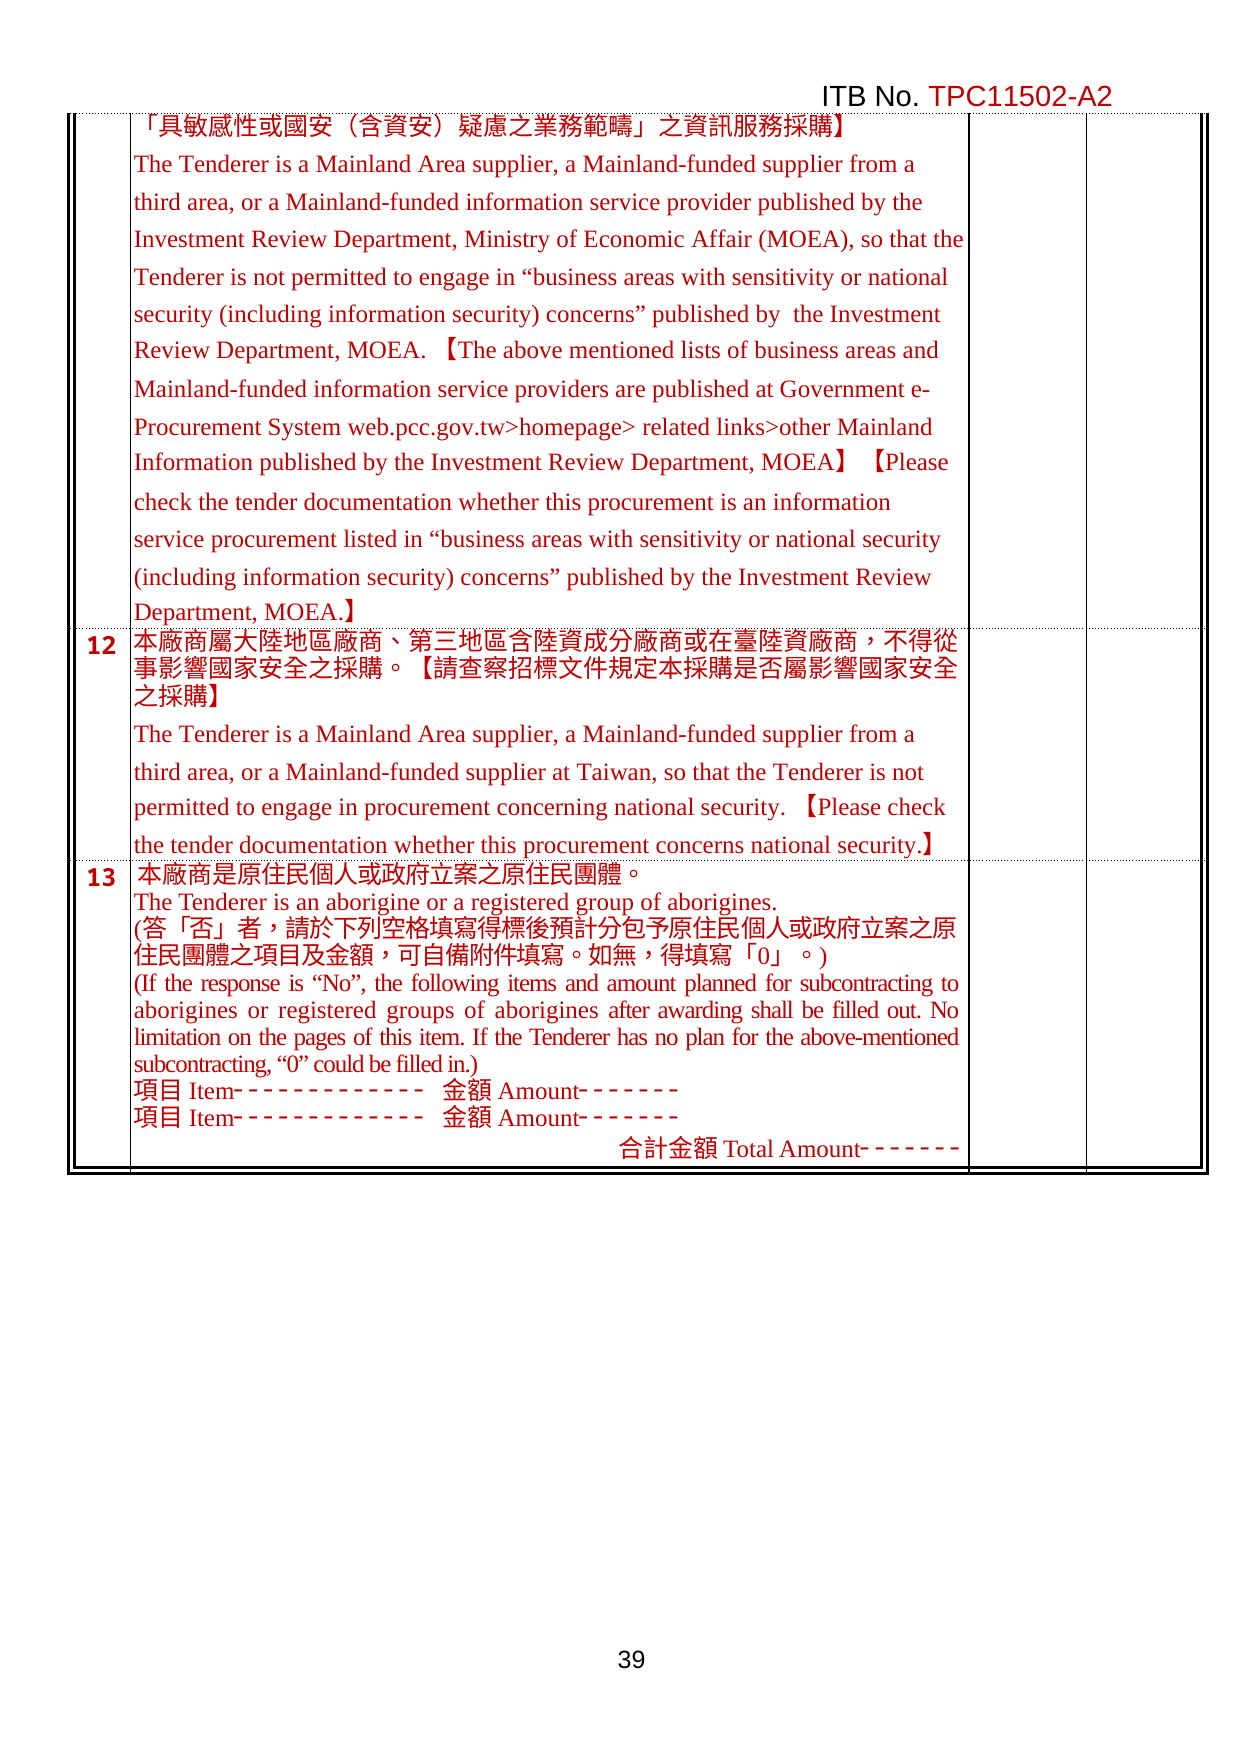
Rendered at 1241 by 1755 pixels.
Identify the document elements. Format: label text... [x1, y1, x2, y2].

table_cell 本廠商屬大陸地區廠商、第三地區含陸資成分廠商或在臺陸資廠商，不得從事影響國家安全之採購。【請查察招標文件規定本採購是否屬影響國家安全之採購】 The Tenderer is a Mainland Area supplier, a Mainland-funded supplier from a third area, or a Mainland-funded supplier at Taiwan, so that the Tenderer is not permitted to engage in procurement concerning national security. 【Please check the tender documentation whether this procurement concerns national security.】 [131, 628, 968, 860]
table_cell [970, 113, 1086, 628]
table_cell [1087, 628, 1200, 860]
table_cell [1087, 113, 1200, 628]
table_cell 12 [76, 628, 130, 860]
table_cell 13 [76, 860, 130, 1166]
table_cell 本廠商是原住民個人或政府立案之原住民團體。 The Tenderer is an aborigine or a registered group of aborigines. (答「否」者，請於下列空格填寫得標後預計分包予原住民個人或政府立案之原住民團體之項目及金額，可自備附件填寫。如無，得填寫「0」。) (If the response is “No”, the following items and amount planned for subcontracting to aborigines or registered groups of aborigines after awarding shall be filled out. No limitation on the pages of this item. If the Tenderer has no plan for the above-mentioned subcontracting, “0” could be filled in.) 項目Item╴╴╴╴╴╴╴╴╴╴╴╴╴ 金額Amount╴╴╴╴╴╴╴ 項目Item╴╴╴╴╴╴╴╴╴╴╴╴╴ 金額Amount╴╴╴╴╴╴╴ 合計金額Total Amount╴╴╴╴╴╴╴ [131, 860, 968, 1166]
table_cell 「具敏感性或國安（含資安）疑慮之業務範疇」之資訊服務採購】 The Tenderer is a Mainland Area supplier, a Mainland-funded supplier from a third area, or a Mainland-funded information service provider published by the Investment Review Department, Ministry of Economic Affair (MOEA), so that the Tenderer is not permitted to engage in “business areas with sensitivity or national security (including information security) concerns” published by the Investment Review Department, MOEA. 【The above mentioned lists of business areas and Mainland-funded information service providers are published at Government e-Procurement System web.pcc.gov.tw>homepage> related links>other Mainland Information published by the Investment Review Department, MOEA】【Please check the tender documentation whether this procurement is an information service procurement listed in “business areas with sensitivity or national security (including information security) concerns” published by the Investment Review Department, MOEA.】 [131, 113, 968, 628]
table_cell [970, 628, 1086, 860]
table_cell [76, 113, 130, 628]
table_cell [1087, 860, 1200, 1166]
table_cell [970, 860, 1086, 1166]
